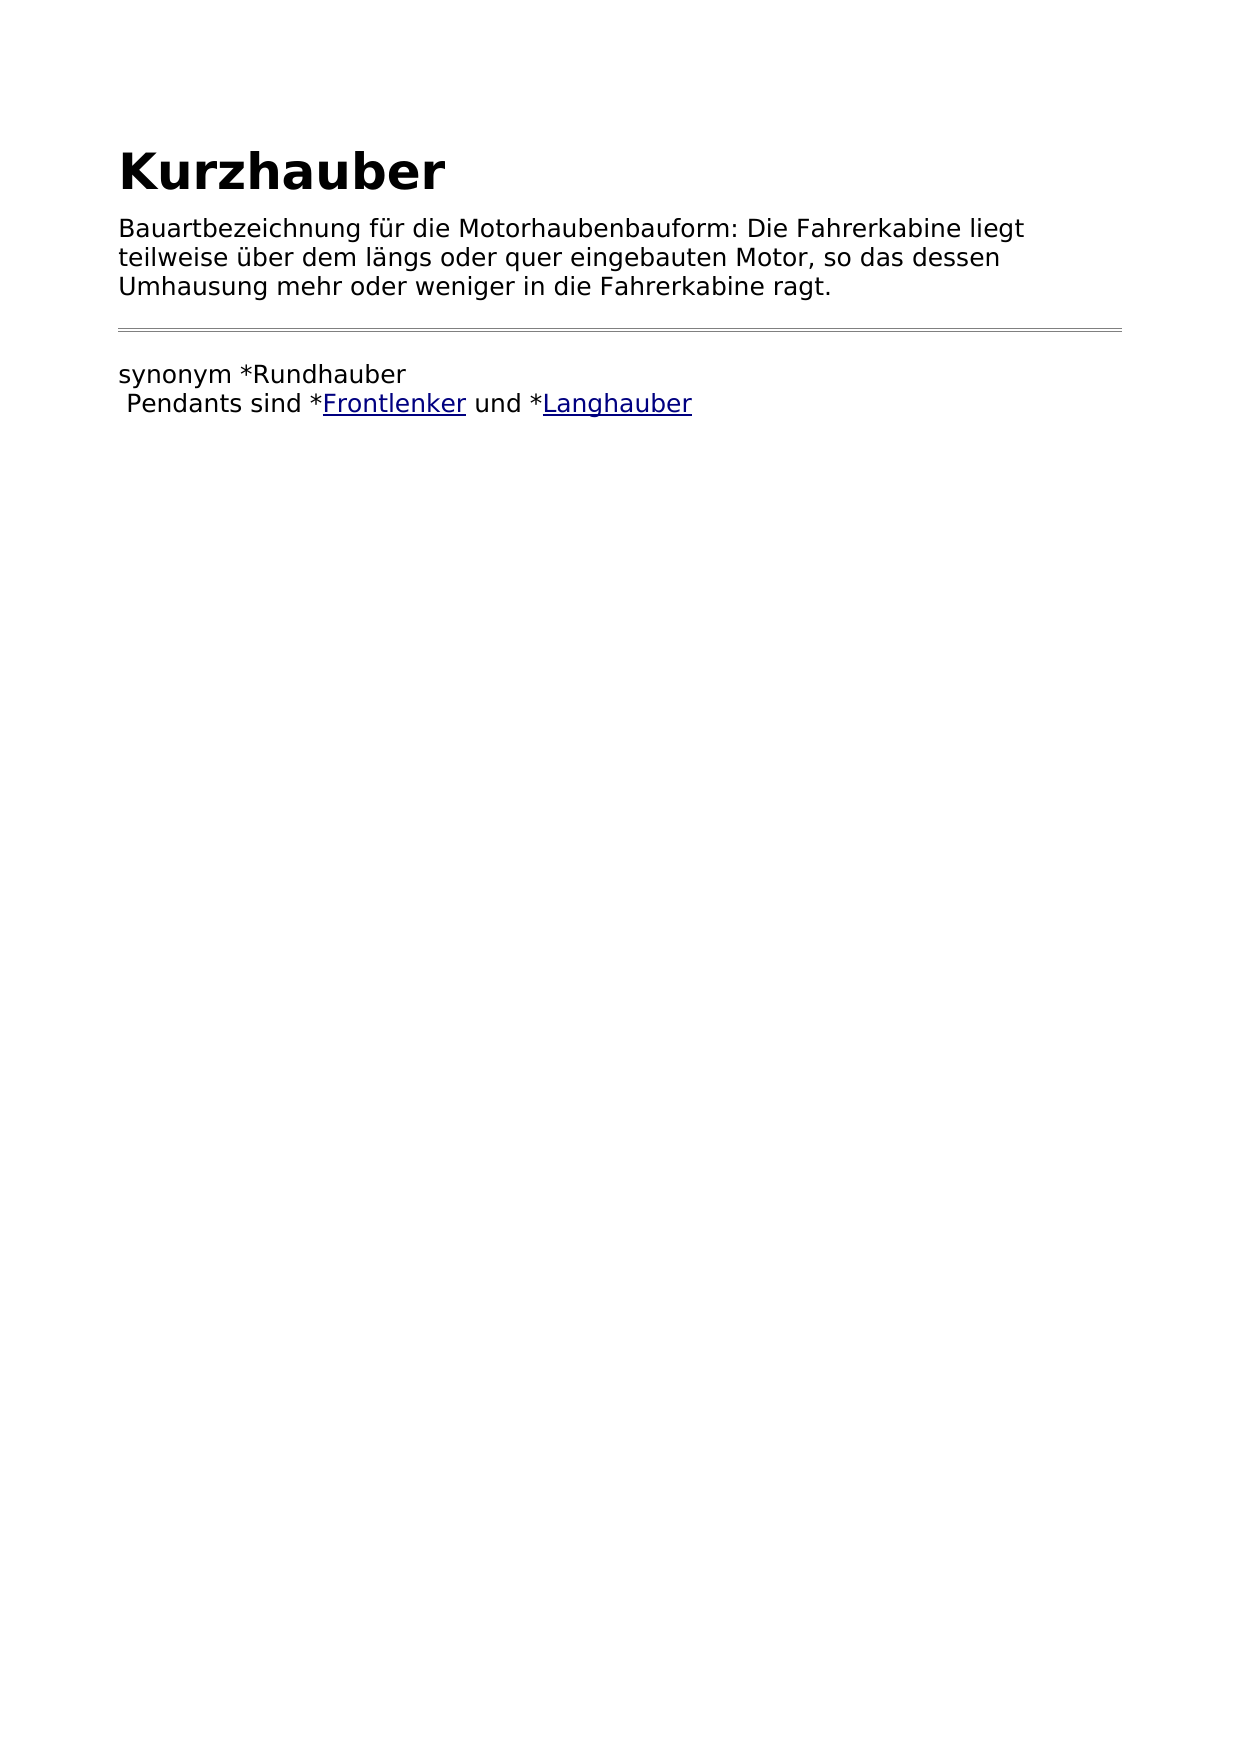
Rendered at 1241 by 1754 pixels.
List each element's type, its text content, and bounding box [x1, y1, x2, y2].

text synonym *Rundhauber Pendants sind *Frontlenker und *Langhauber [118, 360, 1122, 418]
text Bauartbezeichnung für die Motorhaubenbauform: Die Fahrerkabine liegt teilweise über dem längs oder quer eingebauten Motor, so das dessen Umhausung mehr oder weniger in die Fahrerkabine ragt. [118, 214, 1122, 301]
subtitle Kurzhauber [118, 143, 1122, 201]
